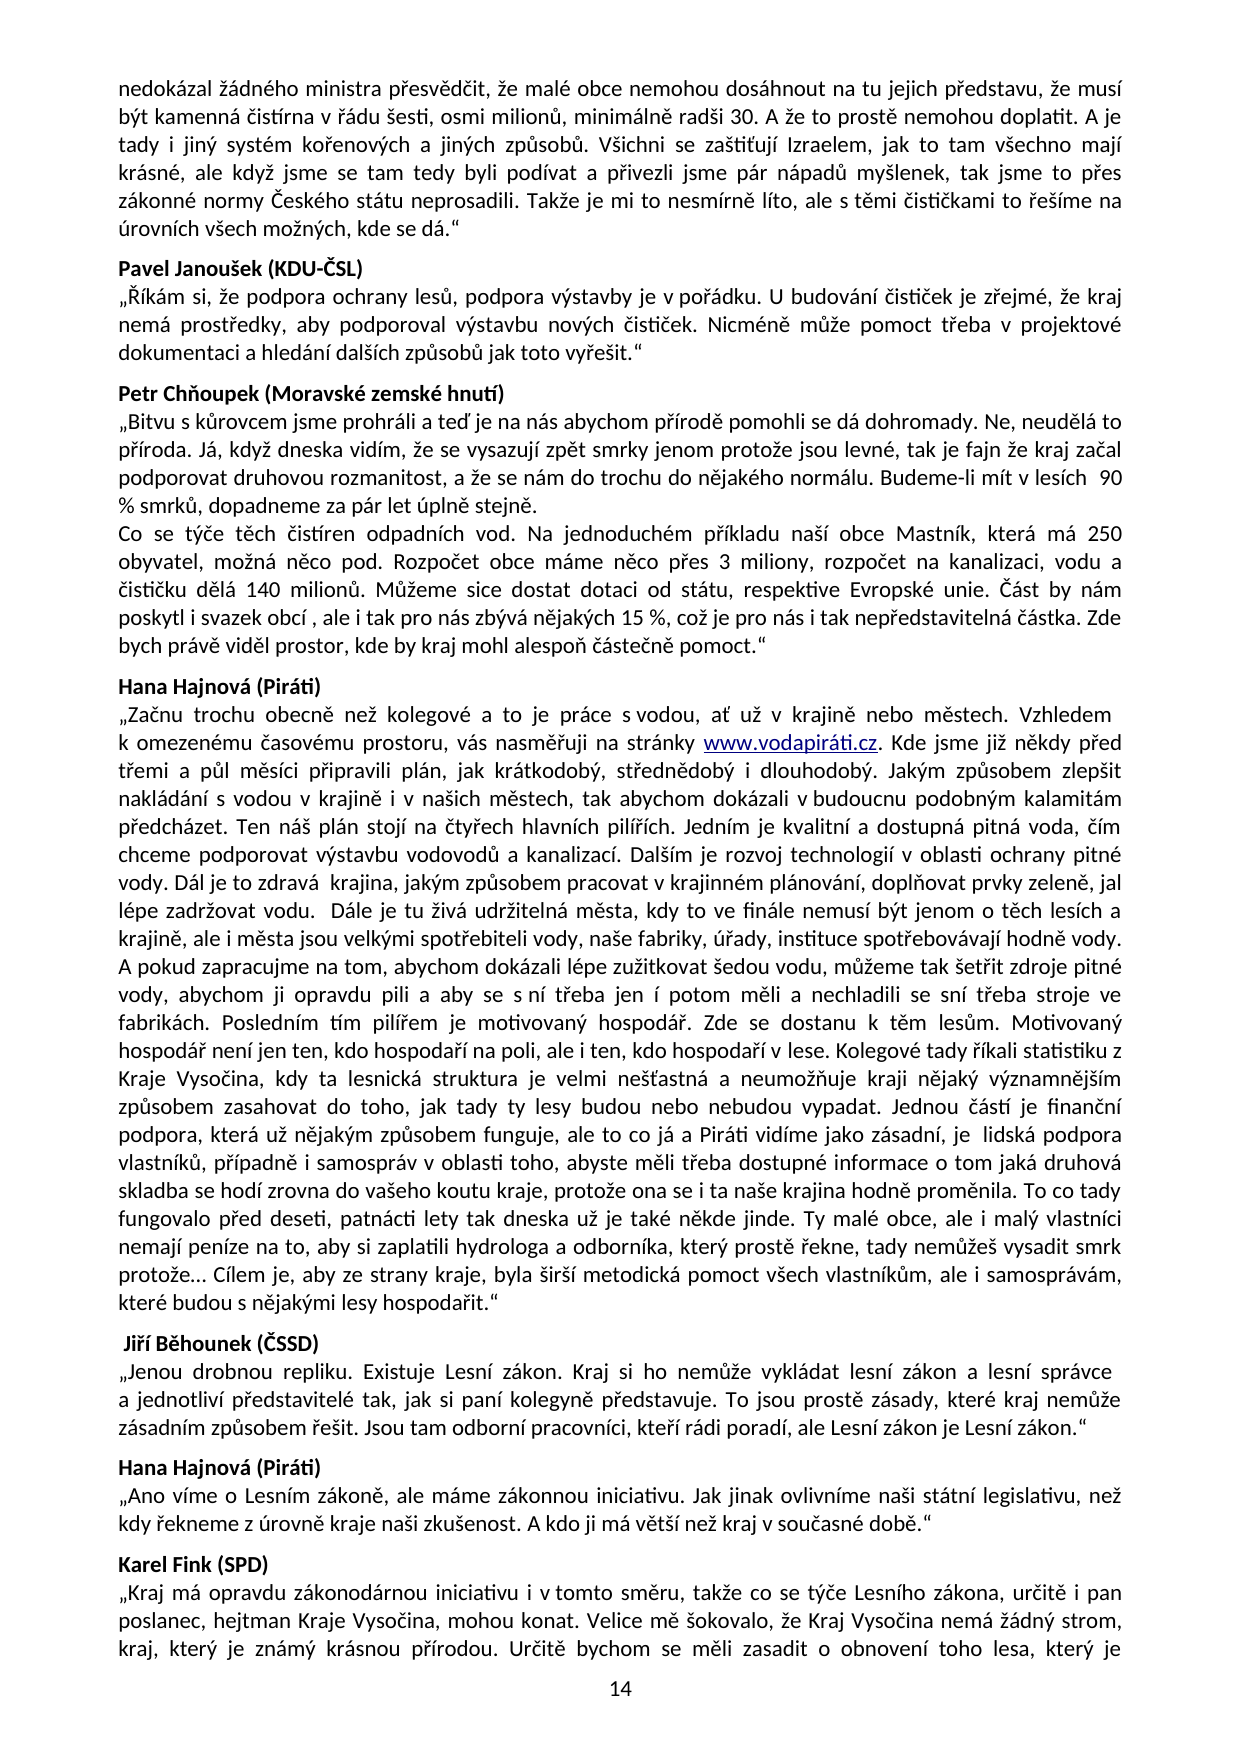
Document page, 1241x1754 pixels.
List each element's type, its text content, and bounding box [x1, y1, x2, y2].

text „Ano víme o Lesním zákoně, ale máme zákonnou iniciativu. Jak jinak ovlivníme naši státní legislativu, než kdy řekneme z úrovně kraje naši zkušenost. A kdo ji má větší než kraj v současné době.“ [118, 1481, 1122, 1537]
text Co se týče těch čistíren odpadních vod. Na jednoduchém příkladu naší obce Mastník, která má 250 obyvatel, možná něco pod. Rozpočet obce máme něco přes 3 miliony, rozpočet na kanalizaci, vodu a čističku dělá 140 milionů. Můžeme sice dostat dotaci od státu, respektive Evropské unie. Část by nám poskytl i svazek obcí , ale i tak pro nás zbývá nějakých 15 %, což je pro nás i tak nepředstavitelná částka. Zde bych právě viděl prostor, kde by kraj mohl alespoň částečně pomoct.“ [118, 519, 1122, 659]
text Karel Fink (SPD) [118, 1550, 1122, 1578]
text Hana Hajnová (Piráti) [118, 672, 1122, 700]
text „Jenou drobnou repliku. Existuje Lesní zákon. Kraj si ho nemůže vykládat lesní zákon a lesní správce a jednotliví představitelé tak, jak si paní kolegyně představuje. To jsou prostě zásady, které kraj nemůže zásadním způsobem řešit. Jsou tam odborní pracovníci, kteří rádi poradí, ale Lesní zákon je Lesní zákon.“ [118, 1357, 1122, 1441]
text „Kraj má opravdu zákonodárnou iniciativu i v tomto směru, takže co se týče Lesního zákona, určitě i pan poslanec, hejtman Kraje Vysočina, mohou konat. Velice mě šokovalo, že Kraj Vysočina nemá žádný strom, kraj, který je známý krásnou přírodou. Určitě bychom se měli zasadit o obnovení toho lesa, který je [118, 1578, 1122, 1662]
text „Říkám si, že podpora ochrany lesů, podpora výstavby je v pořádku. U budování čističek je zřejmé, že kraj nemá prostředky, aby podporoval výstavbu nových čističek. Nicméně může pomoct třeba v projektové dokumentaci a hledání dalších způsobů jak toto vyřešit.“ [118, 282, 1122, 367]
text Petr Chňoupek (Moravské zemské hnutí) [118, 379, 1122, 407]
text Pavel Janoušek (KDU-ČSL) [118, 254, 1122, 282]
text „Bitvu s kůrovcem jsme prohráli a teď je na nás abychom přírodě pomohli se dá dohromady. Ne, neudělá to příroda. Já, když dneska vidím, že se vysazují zpět smrky jenom protože jsou levné, tak je fajn že kraj začal podporovat druhovou rozmanitost, a že se nám do trochu do nějakého normálu. Budeme-li mít v lesích 90 % smrků, dopadneme za pár let úplně stejně. [118, 407, 1122, 519]
text nedokázal žádného ministra přesvědčit, že malé obce nemohou dosáhnout na tu jejich představu, že musí být kamenná čistírna v řádu šesti, osmi milionů, minimálně radši 30. A že to prostě nemohou doplatit. A je tady i jiný systém kořenových a jiných způsobů. Všichni se zaštiťují Izraelem, jak to tam všechno mají krásné, ale když jsme se tam tedy byli podívat a přivezli jsme pár nápadů myšlenek, tak jsme to přes zákonné normy Českého státu neprosadili. Takže je mi to nesmírně líto, ale s těmi čističkami to řešíme na úrovních všech možných, kde se dá.“ [118, 74, 1122, 242]
text Jiří Běhounek (ČSSD) [118, 1329, 1122, 1357]
text „Začnu trochu obecně než kolegové a to je práce s vodou, ať už v krajině nebo městech. Vzhledem k omezenému časovému prostoru, vás nasměřuji na stránky www.vodapiráti.cz. Kde jsme již někdy před třemi a půl měsíci připravili plán, jak krátkodobý, střednědobý i dlouhodobý. Jakým způsobem zlepšit nakládání s vodou v krajině i v našich městech, tak abychom dokázali v budoucnu podobným kalamitám předcházet. Ten náš plán stojí na čtyřech hlavních pilířích. Jedním je kvalitní a dostupná pitná voda, čím chceme podporovat výstavbu vodovodů a kanalizací. Dalším je rozvoj technologií v oblasti ochrany pitné vody. Dál je to zdravá krajina, jakým způsobem pracovat v krajinném plánování, doplňovat prvky zeleně, jal lépe zadržovat vodu. Dále je tu živá udržitelná města, kdy to ve finále nemusí být jenom o těch lesích a krajině, ale i města jsou velkými spotřebiteli vody, naše fabriky, úřady, instituce spotřebovávají hodně vody. A pokud zapracujme na tom, abychom dokázali lépe zužitkovat šedou vodu, můžeme tak šetřit zdroje pitné vody, abychom ji opravdu pili a aby se s ní třeba jen í potom měli a nechladili se sní třeba stroje ve fabrikách. Posledním tím pilířem je motivovaný hospodář. Zde se dostanu k těm lesům. Motivovaný hospodář není jen ten, kdo hospodaří na poli, ale i ten, kdo hospodaří v lese. Kolegové tady říkali statistiku z Kraje Vysočina, kdy ta lesnická struktura je velmi nešťastná a neumožňuje kraji nějaký významnějším způsobem zasahovat do toho, jak tady ty lesy budou nebo nebudou vypadat. Jednou částí je finanční podpora, která už nějakým způsobem funguje, ale to co já a Piráti vidíme jako zásadní, je lidská podpora vlastníků, případně i samospráv v oblasti toho, abyste měli třeba dostupné informace o tom jaká druhová skladba se hodí zrovna do vašeho koutu kraje, protože ona se i ta naše krajina hodně proměnila. To co tady fungovalo před deseti, patnácti lety tak dneska už je také někde jinde. Ty malé obce, ale i malý vlastníci nemají peníze na to, aby si zaplatili hydrologa a odborníka, který prostě řekne, tady nemůžeš vysadit smrk protože… Cílem je, aby ze strany kraje, byla širší metodická pomoct všech vlastníkům, ale i samosprávám, které budou s nějakými lesy hospodařit.“ [118, 700, 1122, 1316]
text Hana Hajnová (Piráti) [118, 1453, 1122, 1481]
